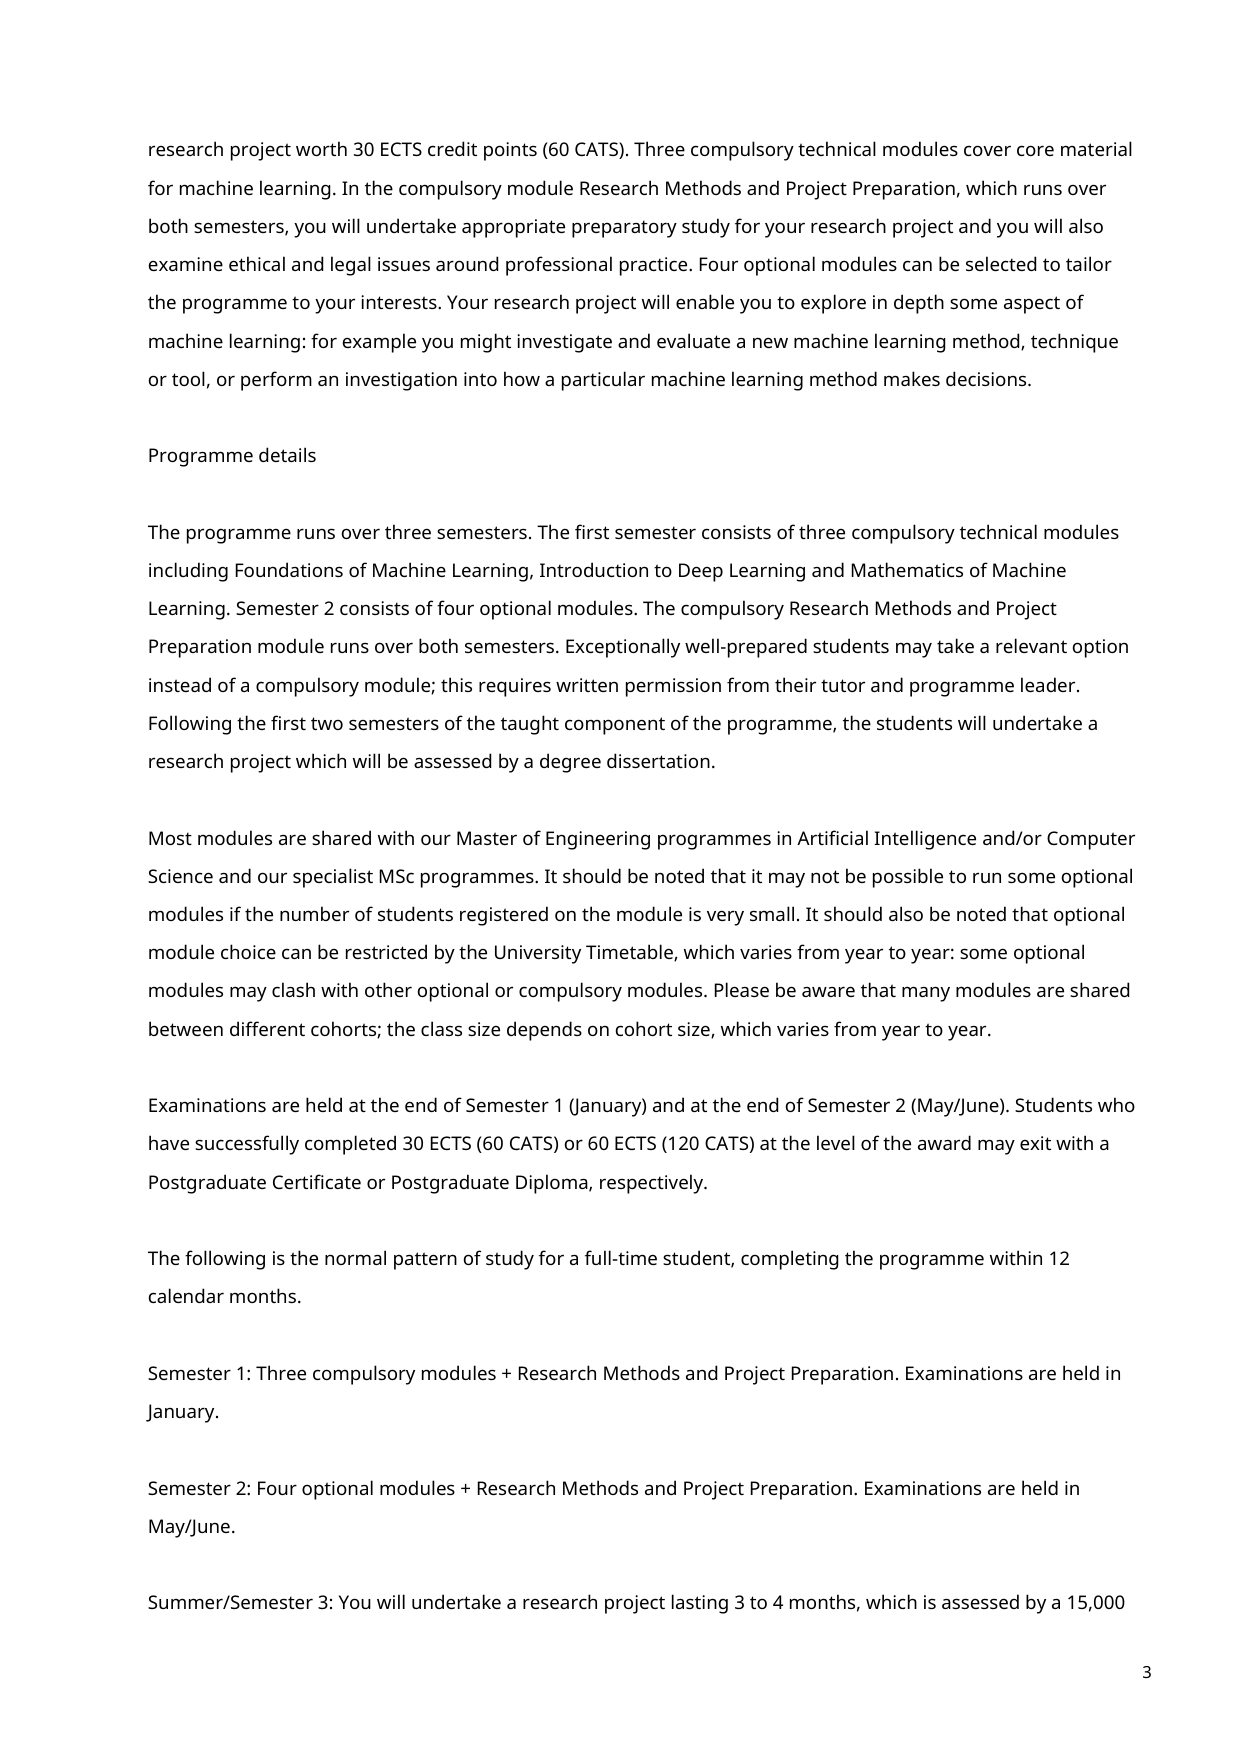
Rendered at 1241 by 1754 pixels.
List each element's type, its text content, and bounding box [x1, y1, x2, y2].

table_header research project worth 30 ECTS credit points (60 CATS). Three compulsory technical modules cover core material for machine learning. In the compulsory module Research Methods and Project Preparation, which runs over both semesters, you will undertake appropriate preparatory study for your research project and you will also examine ethical and legal issues around professional practice. Four optional modules can be selected to tailor the programme to your interests. Your research project will enable you to explore in depth some aspect of machine learning: for example you might investigate and evaluate a new machine learning method, technique or tool, or perform an investigation into how a particular machine learning method makes decisions. Programme details The programme runs over three semesters. The first semester consists of three compulsory technical modules including Foundations of Machine Learning, Introduction to Deep Learning and Mathematics of Machine Learning. Semester 2 consists of four optional modules. The compulsory Research Methods and Project Preparation module runs over both semesters. Exceptionally well-prepared students may take a relevant option instead of a compulsory module; this requires written permission from their tutor and programme leader. Following the first two semesters of the taught component of the programme, the students will undertake a research project which will be assessed by a degree dissertation. Most modules are shared with our Master of Engineering programmes in Artificial Intelligence and/or Computer Science and our specialist MSc programmes. It should be noted that it may not be possible to run some optional modules if the number of students registered on the module is very small. It should also be noted that optional module choice can be restricted by the University Timetable, which varies from year to year: some optional modules may clash with other optional or compulsory modules. Please be aware that many modules are shared between different cohorts; the class size depends on cohort size, which varies from year to year. Examinations are held at the end of Semester 1 (January) and at the end of Semester 2 (May/June). Students who have successfully completed 30 ECTS (60 CATS) or 60 ECTS (120 CATS) at the level of the award may exit with a Postgraduate Certificate or Postgraduate Diploma, respectively. The following is the normal pattern of study for a full-time student, completing the programme within 12 calendar months. Semester 1: Three compulsory modules + Research Methods and Project Preparation. Examinations are held in January. Semester 2: Four optional modules + Research Methods and Project Preparation. Examinations are held in May/June. Summer/Semester 3: You will undertake a research project lasting 3 to 4 months, which is assessed by a 15,000 [136, 137, 1152, 1615]
